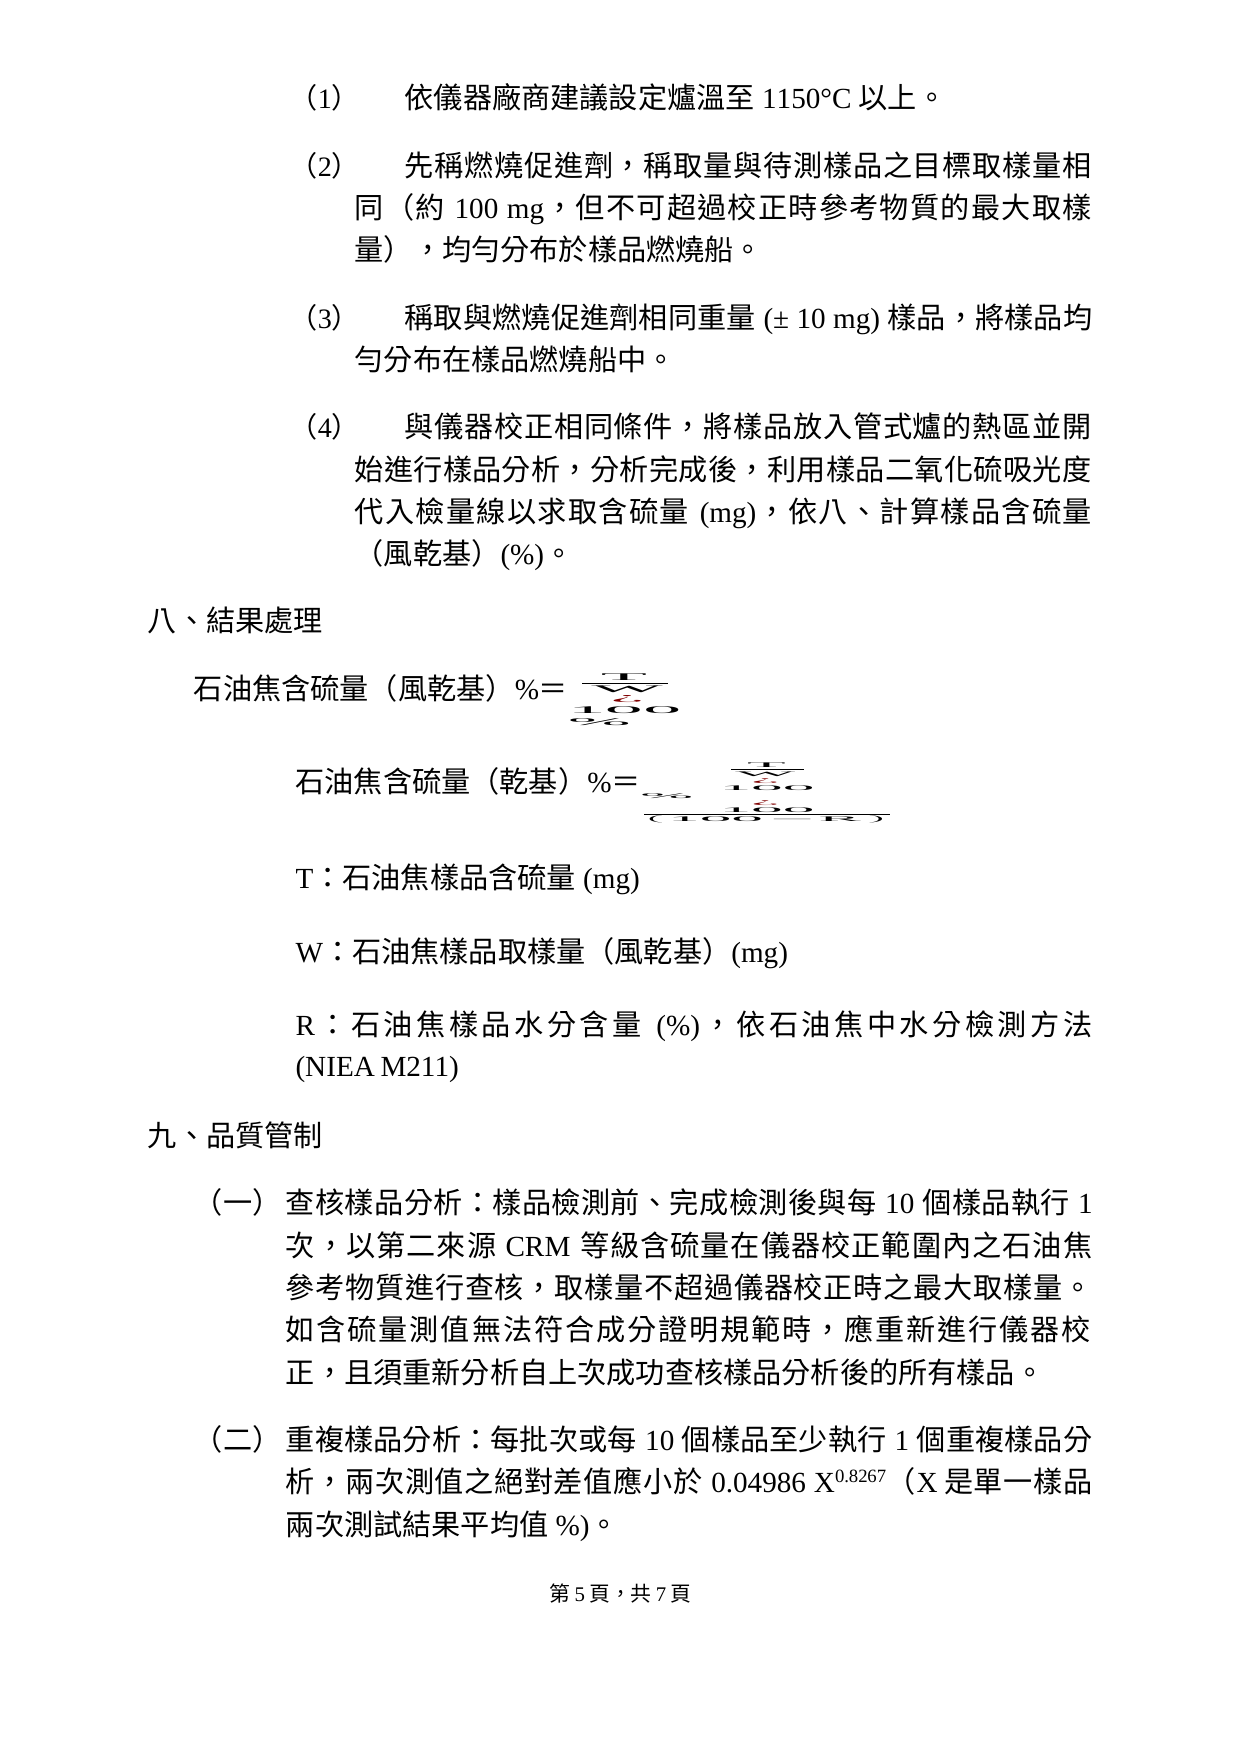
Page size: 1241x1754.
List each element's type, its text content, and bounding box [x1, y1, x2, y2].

text 石油焦含硫量（風乾基）%＝ [194, 665, 1092, 727]
text R：石油焦樣品水分含量 (%)，依石油焦中水分檢測方法 (NIEA M211) [295, 1002, 1092, 1083]
text 石油焦含硫量（乾基）%＝ [295, 758, 1092, 823]
list 稱取與燃燒促進劑相同重量 (± 10 mg) 樣品，將樣品均勻分布在樣品燃燒船中。 [289, 294, 1092, 379]
list 重複樣品分析：每批次或每 10 個樣品至少執行 1 個重複樣品分析，兩次測值之絕對差值應小於 0.04986 X0.8267（X是單一樣品兩次測試結果平均值 %)。 [194, 1416, 1092, 1543]
list 結果處理 [148, 598, 1092, 640]
list 先稱燃燒促進劑，稱取量與待測樣品之目標取樣量相同（約 100 mg，但不可超過校正時參考物質的最大取樣量），均勻分布於樣品燃燒船。 [289, 142, 1092, 269]
list 品質管制 [148, 1113, 1092, 1155]
list 依儀器廠商建議設定爐溫至 1150°C 以上。 [289, 75, 1092, 117]
list 與儀器校正相同條件，將樣品放入管式爐的熱區並開始進行樣品分析，分析完成後，利用樣品二氧化硫吸光度代入檢量線以求取含硫量 (mg)，依八、計算樣品含硫量（風乾基）(%)。 [289, 404, 1092, 573]
text W：石油焦樣品取樣量（風乾基）(mg) [295, 928, 1092, 971]
list 查核樣品分析：樣品檢測前、完成檢測後與每 10 個樣品執行 1次，以第二來源 CRM 等級含硫量在儀器校正範圍內之石油焦參考物質進行查核，取樣量不超過儀器校正時之最大取樣量。如含硫量測值無法符合成分證明規範時，應重新進行儀器校正，且須重新分析自上次成功查核樣品分析後的所有樣品。 [194, 1180, 1092, 1391]
text T：石油焦樣品含硫量 (mg) [295, 855, 1092, 897]
